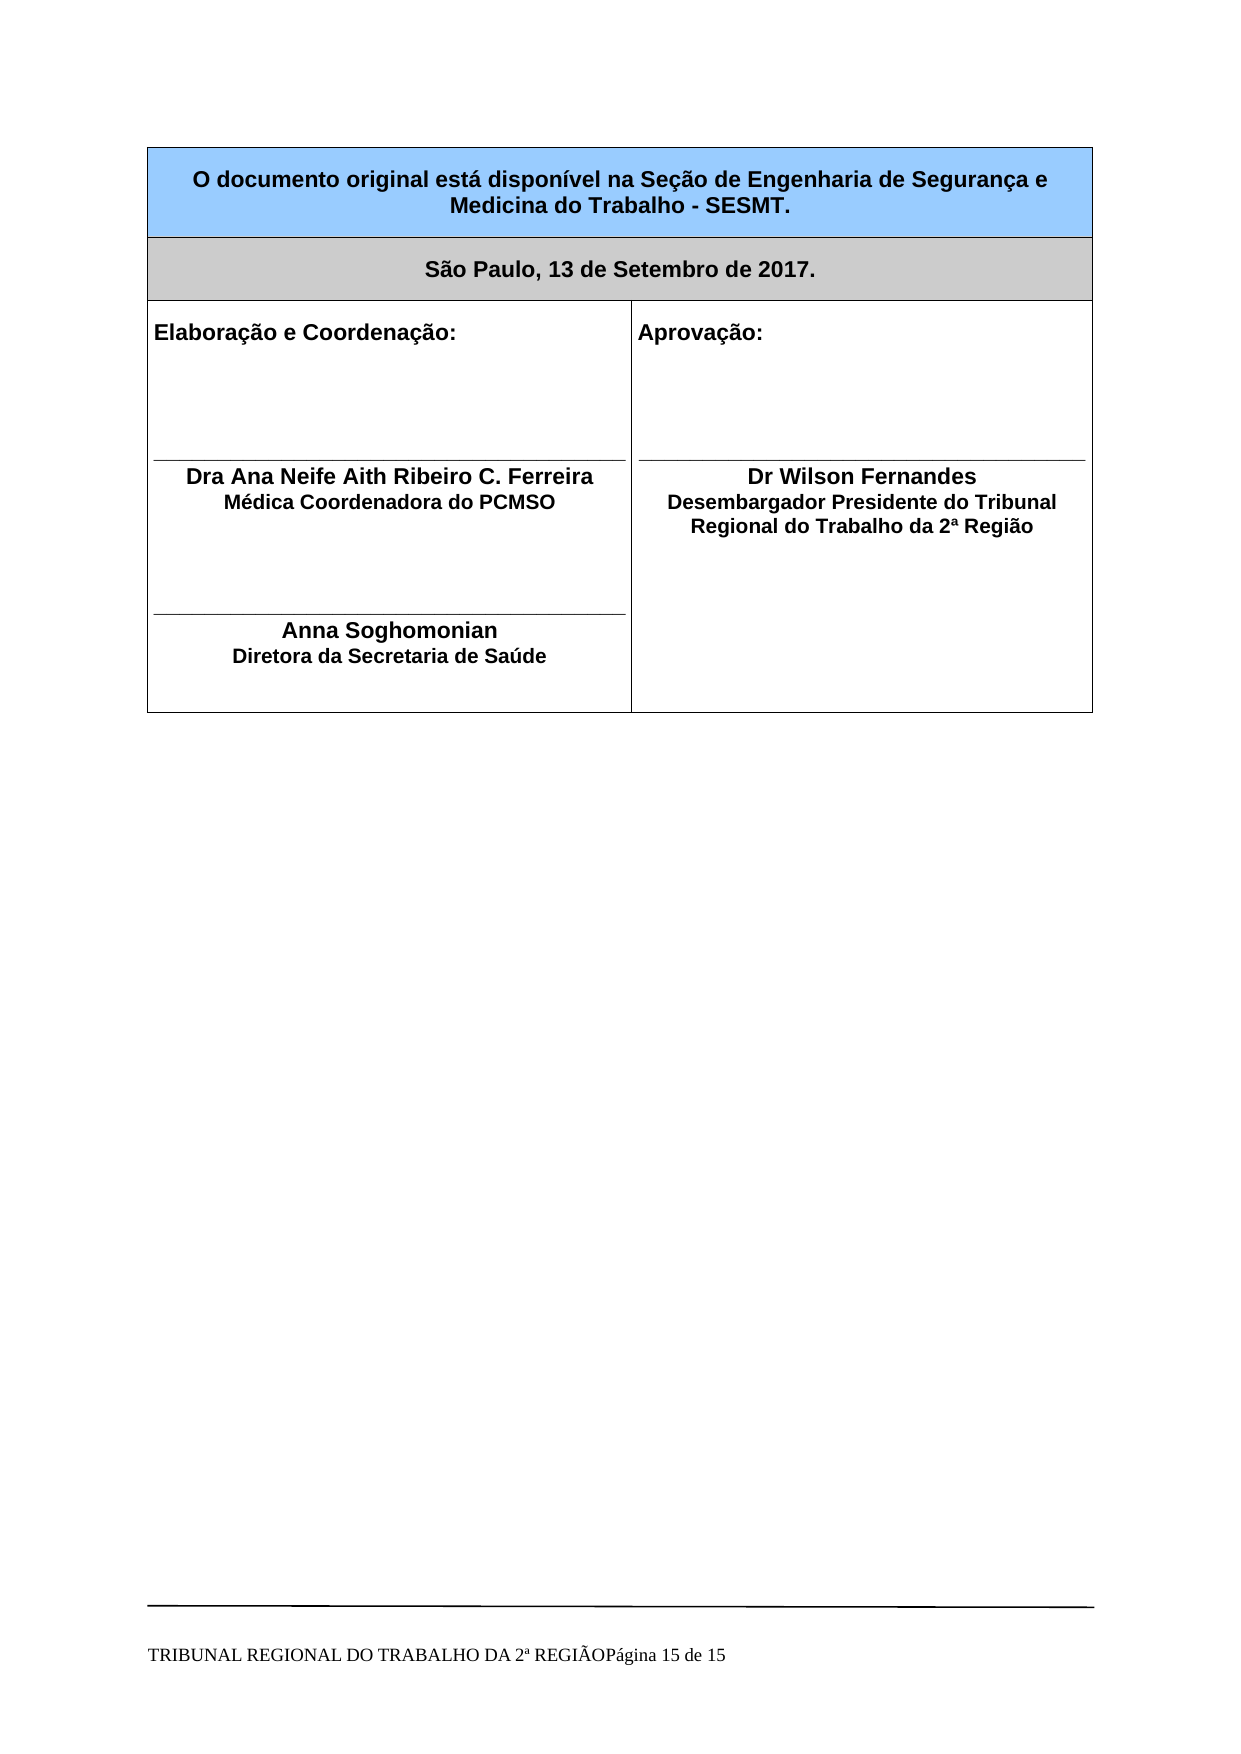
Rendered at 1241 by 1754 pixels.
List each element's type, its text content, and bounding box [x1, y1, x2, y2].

table_cell São Paulo, 13 de Setembro de 2017. [148, 238, 1092, 300]
table_cell Aprovação: ___________________________________ Dr Wilson Fernandes Desembargador Presidente do Tribunal Regional do Trabalho da 2ª Região [632, 301, 1092, 712]
table_cell Elaboração e Coordenação: _____________________________________ Dra Ana Neife Aith Ribeiro C. Ferreira Médica Coordenadora do PCMSO _____________________________________ Anna Soghomonian Diretora da Secretaria de Saúde [148, 301, 631, 712]
table_header O documento original está disponível na Seção de Engenharia de Segurança e Medicina do Trabalho - SESMT. [148, 148, 1092, 236]
